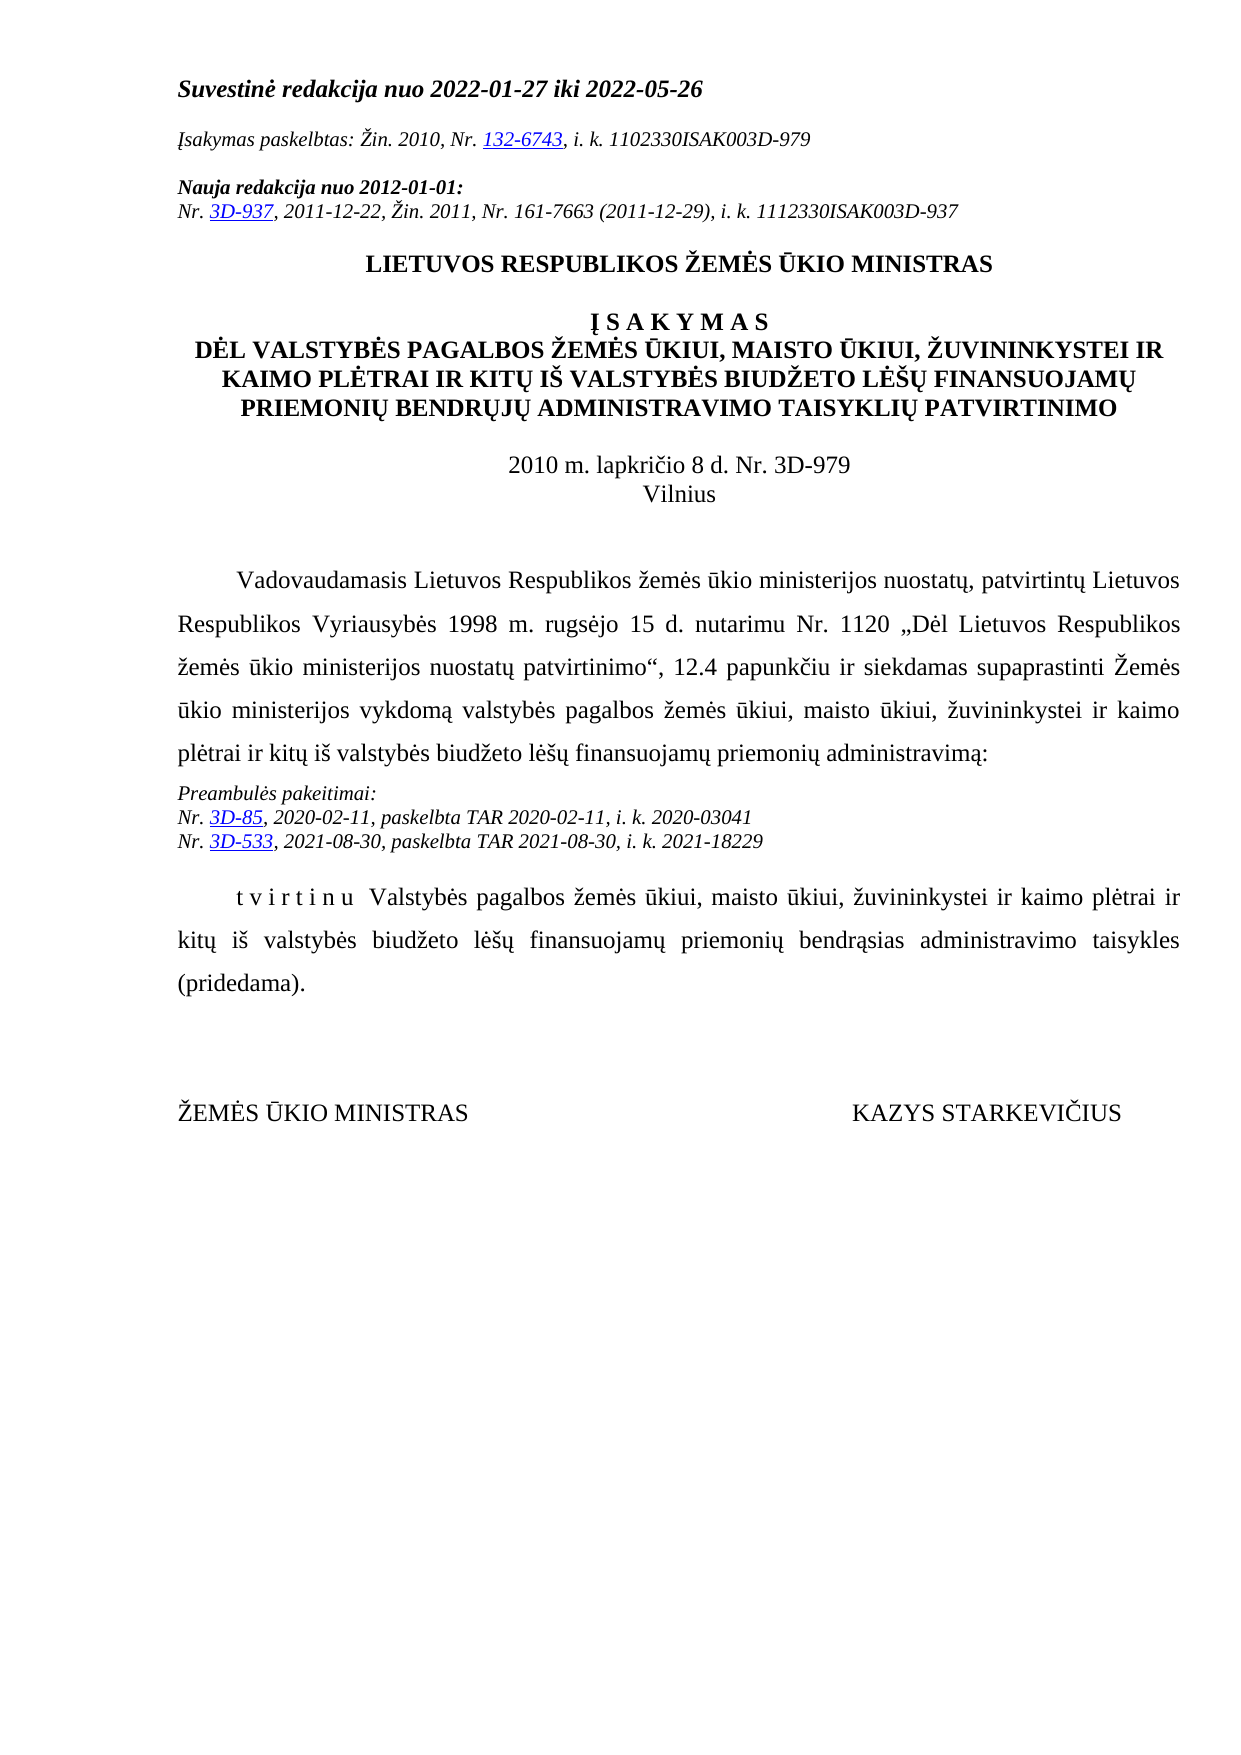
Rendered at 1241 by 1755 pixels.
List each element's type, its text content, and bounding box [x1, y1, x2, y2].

text Vilnius [177, 479, 1181, 508]
text tvirtinu Valstybės pagalbos žemės ūkiui, maisto ūkiui, žuvininkystei ir kaimo plėtrai ir kitų iš valstybės biudžeto lėšų finansuojamų priemonių bendrąsias administravimo taisykles (pridedama). [177, 882, 1181, 997]
text Preambulės pakeitimai: [177, 781, 1181, 805]
text Vadovaudamasis Lietuvos Respublikos žemės ūkio ministerijos nuostatų, patvirtintų Lietuvos Respublikos Vyriausybės 1998 m. rugsėjo 15 d. nutarimu Nr. 1120 „Dėl Lietuvos Respublikos žemės ūkio ministerijos nuostatų patvirtinimo“, 12.4 papunkčiu ir siekdamas supaprastinti Žemės ūkio ministerijos vykdomą valstybės pagalbos žemės ūkiui, maisto ūkiui, žuvininkystei ir kaimo plėtrai ir kitų iš valstybės biudžeto lėšų finansuojamų priemonių administravimą: [177, 566, 1181, 767]
text Nr. 3D-937, 2011-12-22, Žin. 2011, Nr. 161-7663 (2011-12-29), i. k. 1112330ISAK003D-937 [177, 199, 1181, 223]
text Suvestinė redakcija nuo 2022-01-27 iki 2022-05-26 [177, 74, 1181, 103]
text Nauja redakcija nuo 2012-01-01: [177, 175, 1181, 199]
text Žemės ūkio ministras Kazys Starkevičius [177, 1098, 1181, 1126]
text Nr. 3D-85, 2020-02-11, paskelbta TAR 2020-02-11, i. k. 2020-03041 [177, 805, 1181, 829]
text 2010 m. lapkričio 8 d. Nr. 3D-979 [177, 451, 1181, 479]
text DĖL VALSTYBĖS PAGALBOS ŽEMĖS ŪKIUI, MAISTO ŪKIUI, ŽUVININKYSTEI IR KAIMO PLĖTRAI IR KITŲ IŠ VALSTYBĖS BIUDŽETO LĖŠŲ FINANSUOJAMŲ PRIEMONIŲ BENDRŲJŲ ADMINISTRAVIMO TAISYKLIŲ PATVIRTINIMO [177, 336, 1181, 422]
text Įsakymas paskelbtas: Žin. 2010, Nr. 132-6743, i. k. 1102330ISAK003D-979 [177, 127, 1181, 151]
text ĮSAKYMAS [177, 307, 1181, 336]
text Nr. 3D-533, 2021-08-30, paskelbta TAR 2021-08-30, i. k. 2021-18229 [177, 829, 1181, 853]
text LIETUVOS RESPUBLIKOS ŽEMĖS ŪKIO MINISTRAS [177, 249, 1181, 278]
